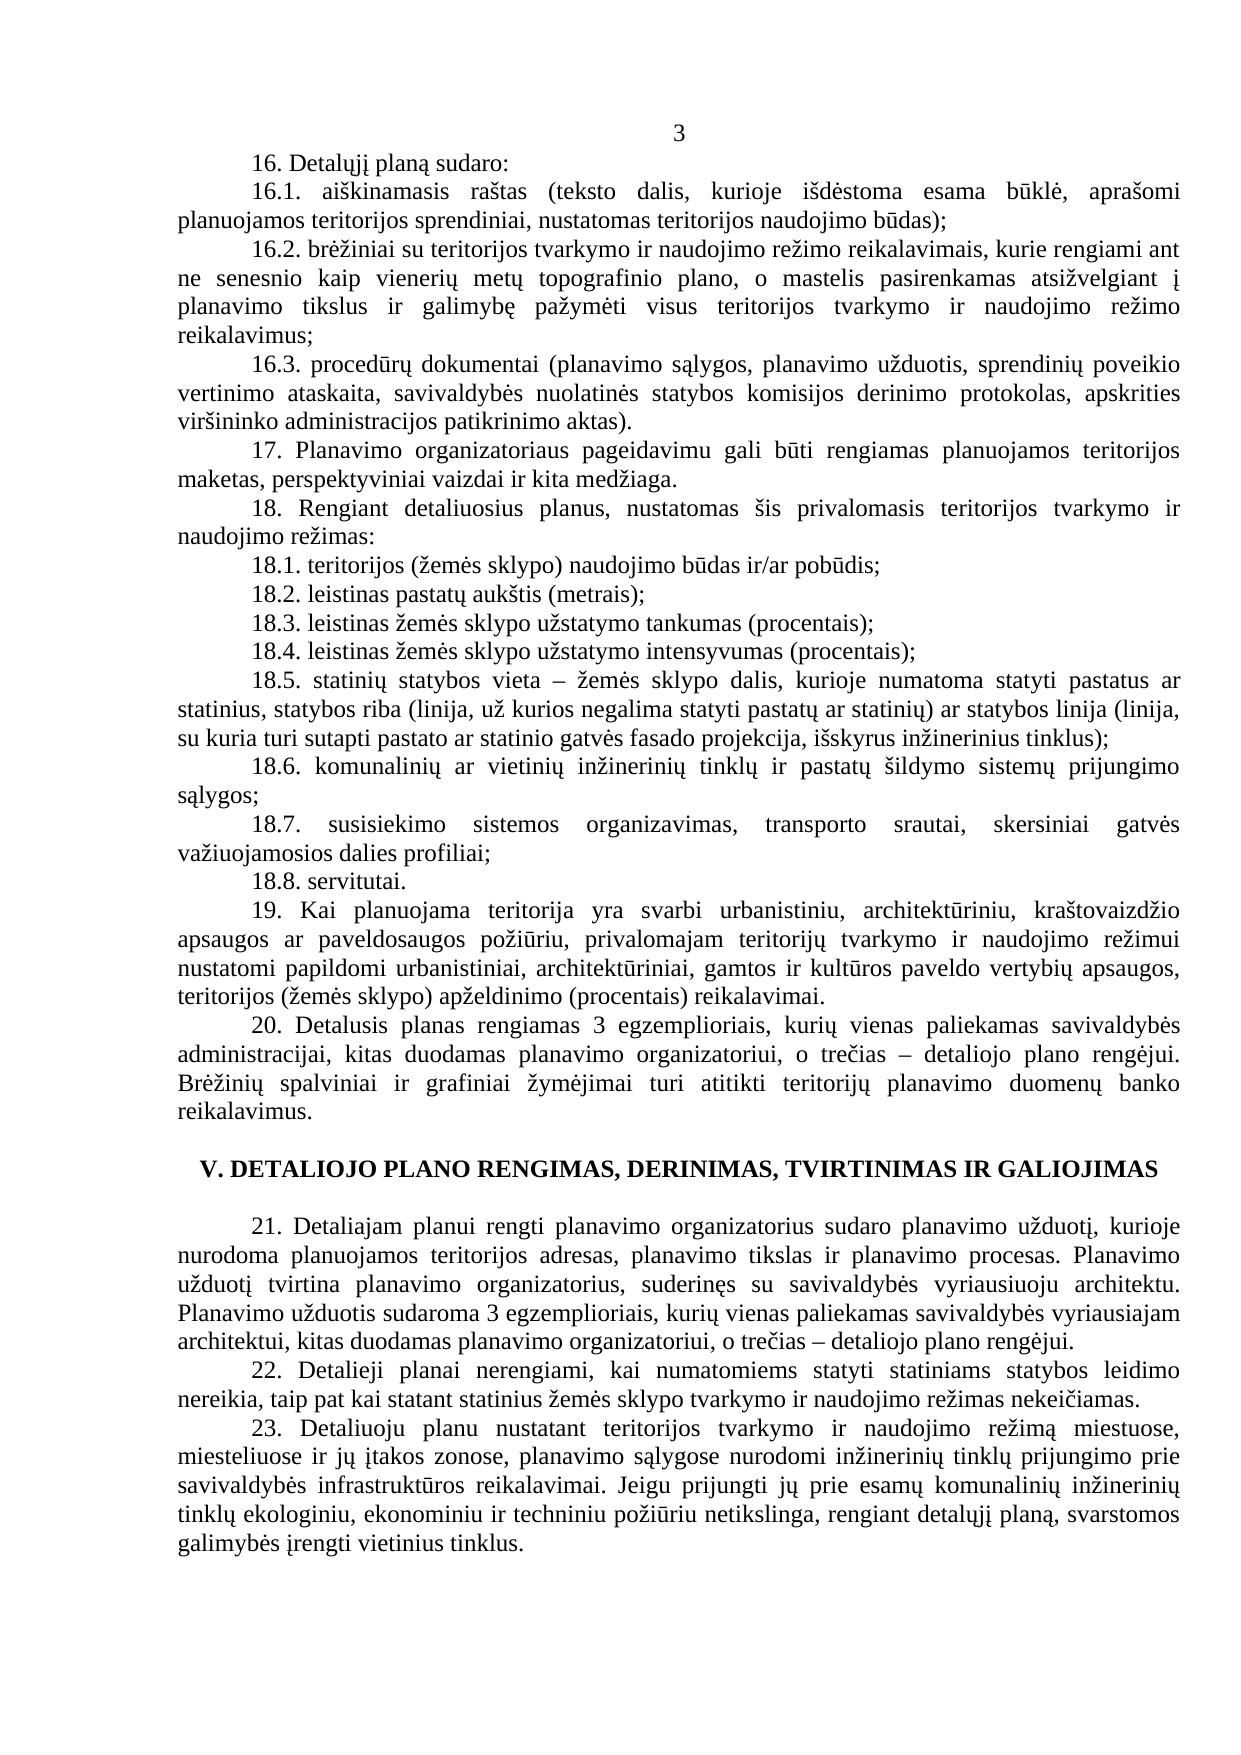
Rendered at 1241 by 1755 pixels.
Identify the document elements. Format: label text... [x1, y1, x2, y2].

text 17. Planavimo organizatoriaus pageidavimu gali būti rengiamas planuojamos teritorijos maketas, perspektyviniai vaizdai ir kita medžiaga. [177, 435, 1181, 493]
text V. DETALIOJO PLANO RENGIMAS, DERINIMAS, TVIRTINIMAS IR GALIOJIMAS [177, 1154, 1181, 1183]
text 18.3. leistinas žemės sklypo užstatymo tankumas (procentais); [177, 608, 1181, 636]
text 16.2. brėžiniai su teritorijos tvarkymo ir naudojimo režimo reikalavimais, kurie rengiami ant ne senesnio kaip vienerių metų topografinio plano, o mastelis pasirenkamas atsižvelgiant į planavimo tikslus ir galimybę pažymėti visus teritorijos tvarkymo ir naudojimo režimo reikalavimus; [177, 234, 1181, 349]
text 21. Detaliajam planui rengti planavimo organizatorius sudaro planavimo užduotį, kurioje nurodoma planuojamos teritorijos adresas, planavimo tikslas ir planavimo procesas. Planavimo užduotį tvirtina planavimo organizatorius, suderinęs su savivaldybės vyriausiuoju architektu. Planavimo užduotis sudaroma 3 egzemplioriais, kurių vienas paliekamas savivaldybės vyriausiajam architektui, kitas duodamas planavimo organizatoriui, o trečias – detaliojo plano rengėjui. [177, 1211, 1181, 1355]
text 23. Detaliuoju planu nustatant teritorijos tvarkymo ir naudojimo režimą miestuose, miesteliuose ir jų įtakos zonose, planavimo sąlygose nurodomi inžinerinių tinklų prijungimo prie savivaldybės infrastruktūros reikalavimai. Jeigu prijungti jų prie esamų komunalinių inžinerinių tinklų ekologiniu, ekonominiu ir techniniu požiūriu netikslinga, rengiant detalųjį planą, svarstomos galimybės įrengti vietinius tinklus. [177, 1413, 1181, 1556]
text 18.5. statinių statybos vieta – žemės sklypo dalis, kurioje numatoma statyti pastatus ar statinius, statybos riba (linija, už kurios negalima statyti pastatų ar statinių) ar statybos linija (linija, su kuria turi sutapti pastato ar statinio gatvės fasado projekcija, išskyrus inžinerinius tinklus); [177, 665, 1181, 751]
text 16. Detalųjį planą sudaro: [177, 148, 1181, 176]
text 18.4. leistinas žemės sklypo užstatymo intensyvumas (procentais); [177, 636, 1181, 665]
text 18.7. susisiekimo sistemos organizavimas, transporto srautai, skersiniai gatvės važiuojamosios dalies profiliai; [177, 809, 1181, 866]
text 16.1. aiškinamasis raštas (teksto dalis, kurioje išdėstoma esama būklė, aprašomi planuojamos teritorijos sprendiniai, nustatomas teritorijos naudojimo būdas); [177, 176, 1181, 234]
text 19. Kai planuojama teritorija yra svarbi urbanistiniu, architektūriniu, kraštovaizdžio apsaugos ar paveldosaugos požiūriu, privalomajam teritorijų tvarkymo ir naudojimo režimui nustatomi papildomi urbanistiniai, architektūriniai, gamtos ir kultūros paveldo vertybių apsaugos, teritorijos (žemės sklypo) apželdinimo (procentais) reikalavimai. [177, 895, 1181, 1010]
text 18.8. servitutai. [177, 866, 1181, 895]
text 18. Rengiant detaliuosius planus, nustatomas šis privalomasis teritorijos tvarkymo ir naudojimo režimas: [177, 493, 1181, 550]
text 18.6. komunalinių ar vietinių inžinerinių tinklų ir pastatų šildymo sistemų prijungimo sąlygos; [177, 751, 1181, 809]
text 16.3. procedūrų dokumentai (planavimo sąlygos, planavimo užduotis, sprendinių poveikio vertinimo ataskaita, savivaldybės nuolatinės statybos komisijos derinimo protokolas, apskrities viršininko administracijos patikrinimo aktas). [177, 349, 1181, 435]
text 18.2. leistinas pastatų aukštis (metrais); [177, 579, 1181, 608]
text 22. Detalieji planai nerengiami, kai numatomiems statyti statiniams statybos leidimo nereikia, taip pat kai statant statinius žemės sklypo tvarkymo ir naudojimo režimas nekeičiamas. [177, 1355, 1181, 1413]
text 20. Detalusis planas rengiamas 3 egzemplioriais, kurių vienas paliekamas savivaldybės administracijai, kitas duodamas planavimo organizatoriui, o trečias – detaliojo plano rengėjui. Brėžinių spalviniai ir grafiniai žymėjimai turi atitikti teritorijų planavimo duomenų banko reikalavimus. [177, 1010, 1181, 1125]
text 18.1. teritorijos (žemės sklypo) naudojimo būdas ir/ar pobūdis; [177, 550, 1181, 579]
